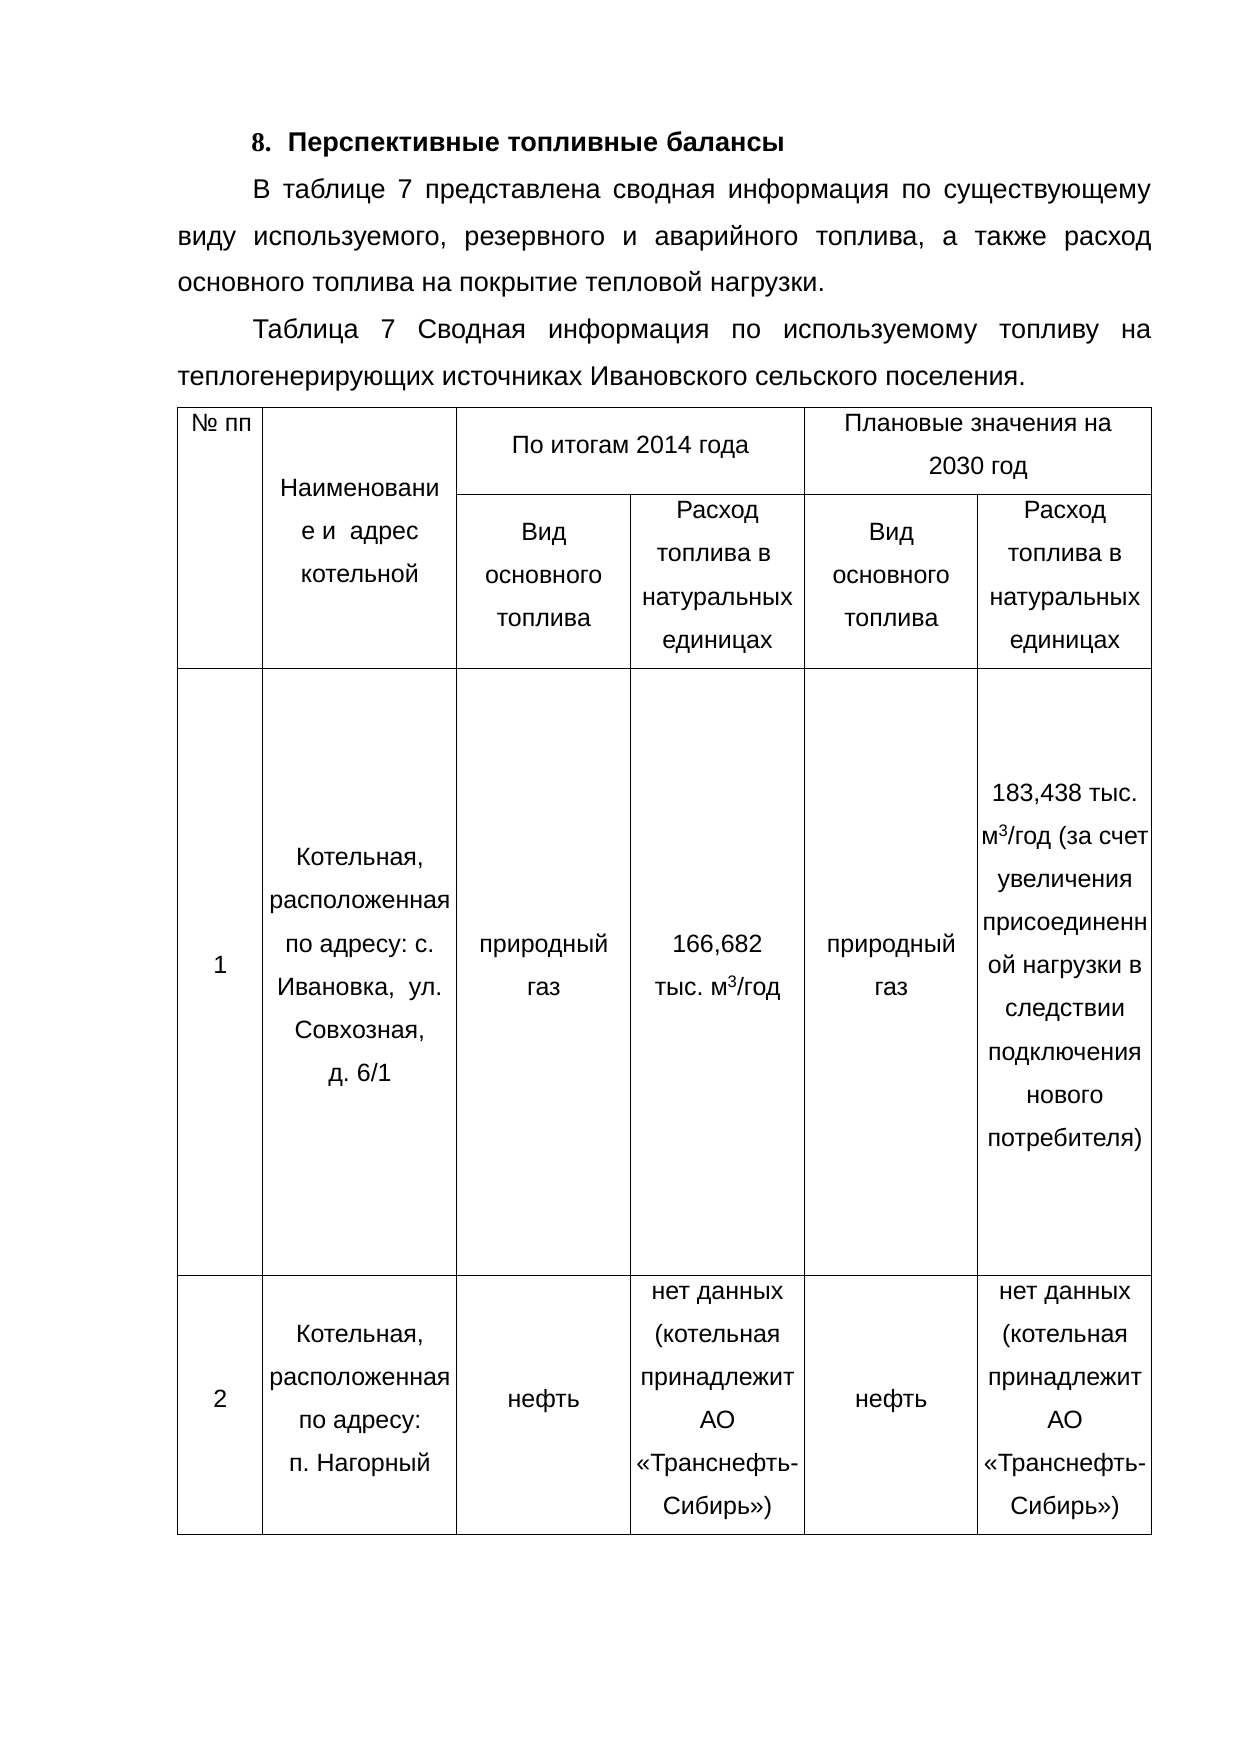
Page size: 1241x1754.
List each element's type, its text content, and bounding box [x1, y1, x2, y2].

text Таблица 7 Сводная информация по используемому топливу на теплогенерирующих источниках Ивановского сельского поселения. [177, 313, 1152, 391]
table_cell Вид основного топлива [457, 495, 630, 668]
table_cell 183,438 тыс. м3/год (за счет увеличения присоединенной нагрузки в следствии подключения нового потребителя) [978, 669, 1151, 1275]
table_cell 166,682 тыс. м3/год [631, 669, 804, 1275]
table_cell нефть [457, 1276, 630, 1534]
table_cell нет данных (котельная принадлежит АО «Транснефть-Сибирь») [978, 1276, 1151, 1534]
list Перспективные топливные балансы [177, 126, 1152, 157]
table_cell Расход топлива в натуральных единицах [978, 495, 1151, 668]
table_cell нет данных (котельная принадлежит АО «Транснефть-Сибирь») [631, 1276, 804, 1534]
table_header № пп [178, 408, 262, 668]
table_cell природный газ [805, 669, 977, 1275]
table_cell 2 [178, 1276, 262, 1534]
table_cell Вид основного топлива [805, 495, 977, 668]
table_cell 1 [178, 669, 262, 1275]
table_header Наименование и адрес котельной [263, 408, 456, 668]
table_header Плановые значения на 2030 год [805, 408, 1151, 494]
table_cell Котельная, расположенная по адресу: с. Ивановка, ул. Совхозная, д. 6/1 [263, 669, 456, 1275]
table_cell природный газ [457, 669, 630, 1275]
table_header По итогам 2014 года [457, 408, 804, 494]
text В таблице 7 представлена сводная информация по существующему виду используемого, резервного и аварийного топлива, а также расход основного топлива на покрытие тепловой нагрузки. [177, 173, 1152, 298]
table_cell нефть [805, 1276, 977, 1534]
table_cell Расход топлива в натуральных единицах [631, 495, 804, 668]
table_cell Котельная, расположенная по адресу: п. Нагорный [263, 1276, 456, 1534]
